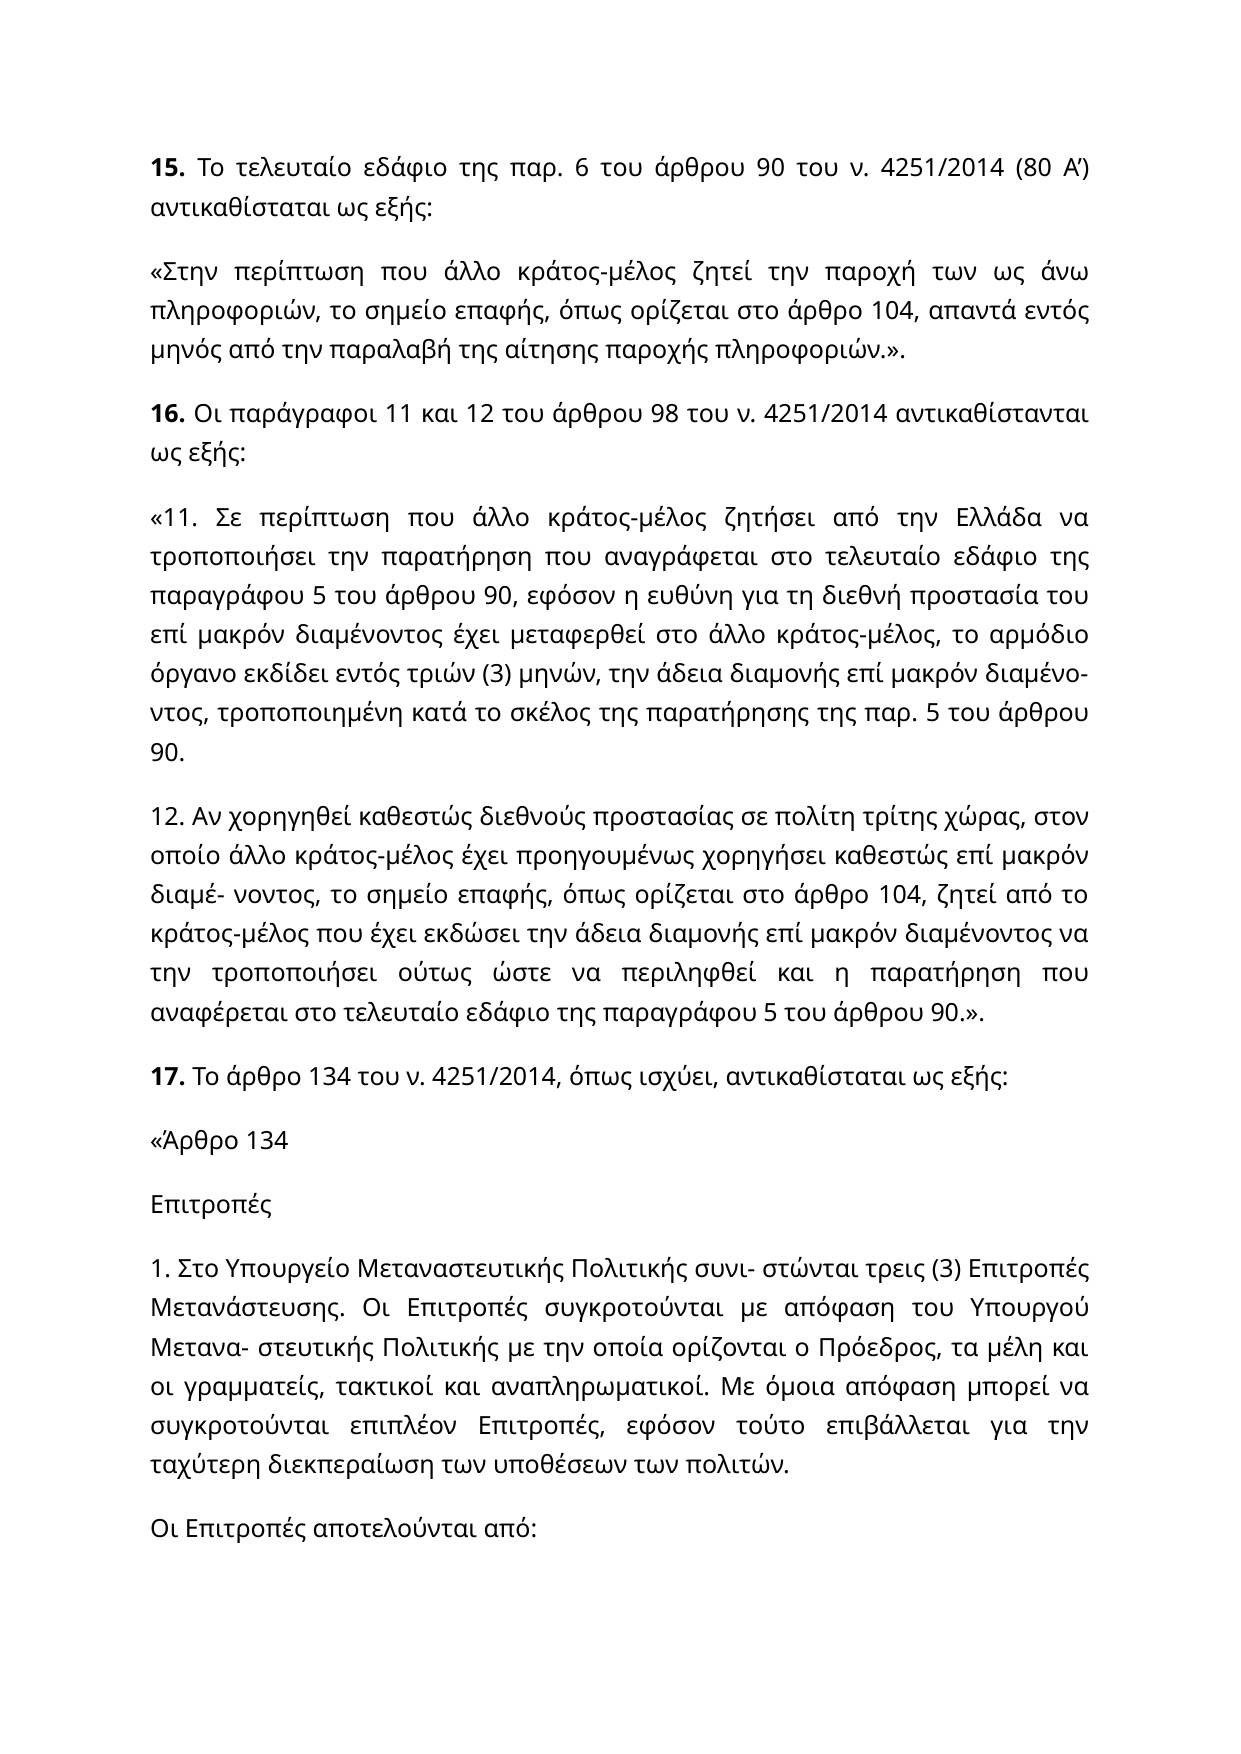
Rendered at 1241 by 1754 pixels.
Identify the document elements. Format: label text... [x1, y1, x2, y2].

text 1. Στο Υπουργείο Μεταναστευτικής Πολιτικής συνι- στώνται τρεις (3) Επιτροπές Μετανάστευσης. Οι Επιτροπές συγκροτούνται με απόφαση του Υπουργού Μετανα- στευτικής Πολιτικής με την οποία ορίζονται ο Πρόεδρος, τα μέλη και οι γραμματείς, τακτικοί και αναπληρωματικοί. Με όμοια απόφαση μπορεί να συγκροτούνται επιπλέον Επιτροπές, εφόσον τούτο επιβάλλεται για την ταχύτερη διεκπεραίωση των υποθέσεων των πολιτών. [150, 1251, 1090, 1481]
text «11. Σε περίπτωση που άλλο κράτος-μέλος ζητήσει από την Ελλάδα να τροποποιήσει την παρατήρηση που αναγράφεται στο τελευταίο εδάφιο της παραγράφου 5 του άρθρου 90, εφόσον η ευθύνη για τη διεθνή προστασία του επί μακρόν διαμένοντος έχει μεταφερθεί στο άλλο κράτος-μέλος, το αρμόδιο όργανο εκδίδει εντός τριών (3) μηνών, την άδεια διαμονής επί μακρόν διαμένο- ντος, τροποποιημένη κατά το σκέλος της παρατήρησης της παρ. 5 του άρθρου 90. [150, 499, 1090, 768]
text «Άρθρο 134 [150, 1122, 1090, 1157]
text «Στην περίπτωση που άλλο κράτος-μέλος ζητεί την παροχή των ως άνω πληροφοριών, το σημείο επαφής, όπως ορίζεται στο άρθρο 104, απαντά εντός μηνός από την παραλαβή της αίτησης παροχής πληροφοριών.». [150, 253, 1090, 366]
text 12. Αν χορηγηθεί καθεστώς διεθνούς προστασίας σε πολίτη τρίτης χώρας, στον οποίο άλλο κράτος-μέλος έχει προηγουμένως χορηγήσει καθεστώς επί μακρόν διαμέ- νοντος, το σημείο επαφής, όπως ορίζεται στο άρθρο 104, ζητεί από το κράτος-μέλος που έχει εκδώσει την άδεια διαμονής επί μακρόν διαμένοντος να την τροποποιήσει ούτως ώστε να περιληφθεί και η παρατήρηση που αναφέρεται στο τελευταίο εδάφιο της παραγράφου 5 του άρθρου 90.». [150, 798, 1090, 1028]
text 16. Οι παράγραφοι 11 και 12 του άρθρου 98 του ν. 4251/2014 αντικαθίστανται ως εξής: [150, 396, 1090, 469]
text 17. Το άρθρο 134 του ν. 4251/2014, όπως ισχύει, αντικαθίσταται ως εξής: [150, 1058, 1090, 1092]
text 15. Το τελευταίο εδάφιο της παρ. 6 του άρθρου 90 του ν. 4251/2014 (80 Α’) αντικαθίσταται ως εξής: [150, 150, 1090, 223]
text Επιτροπές [150, 1187, 1090, 1221]
text Οι Επιτροπές αποτελούνται από: [150, 1511, 1090, 1545]
